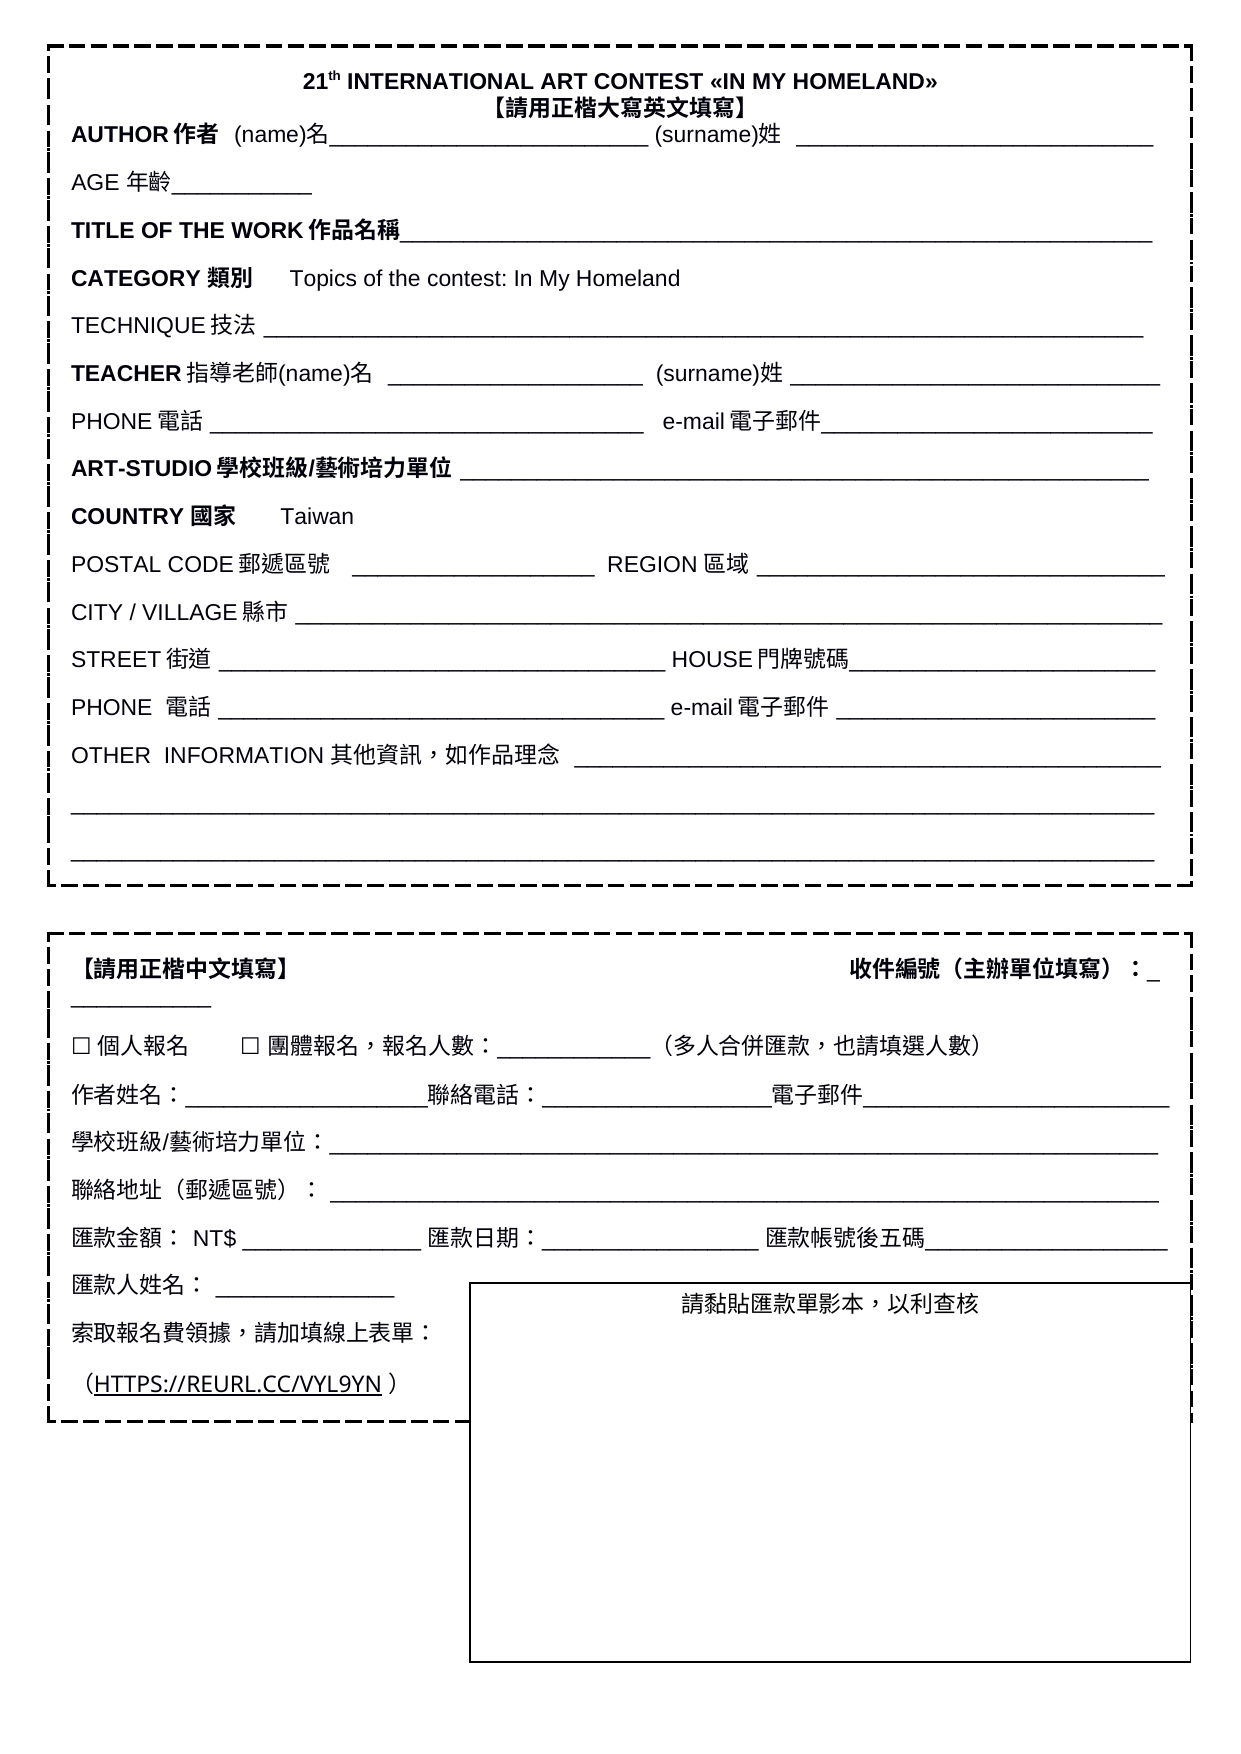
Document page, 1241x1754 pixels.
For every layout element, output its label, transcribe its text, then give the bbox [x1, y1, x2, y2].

text ☐ 個人報名 ☐ 團體報名，報名人數：____________（多人合併匯款，也請填選人數） [47, 1006, 1193, 1058]
text TEACHER指導老師(name)名 ____________________ (surname)姓 _____________________________ [47, 336, 1193, 384]
text COUNTRY 國家 Taiwan [47, 479, 1193, 527]
text AUTHOR作者 (name)名_________________________ (surname)姓 ____________________________ [71, 121, 1169, 145]
text 【請用正楷大寫英文填寫】 [71, 95, 1169, 121]
text （https://reurl.cc/VYl9yn ） [47, 1344, 469, 1423]
text POSTAL CODE郵遞區號 ___________________ REGION 區域 ________________________________ [47, 527, 1193, 574]
text AGE 年齡___________ [47, 145, 1193, 193]
text 匯款人姓名： ______________ [47, 1248, 1193, 1296]
text ART-STUDIO學校班級/藝術培力單位 ______________________________________________________ [47, 431, 1193, 479]
text CITY / VILLAGE縣市 ____________________________________________________________________ [47, 574, 1193, 622]
text category 類別 Topics of the contest: In My Homeland [47, 241, 1193, 288]
text 匯款金額： NT$ ______________ 匯款日期：_________________ 匯款帳號後五碼___________________ [47, 1201, 1193, 1248]
text TITLE of the WORK作品名稱___________________________________________________________ [47, 193, 1193, 241]
text TECHNIQUE技法 _____________________________________________________________________ [47, 288, 1193, 336]
text _____________________________________________________________________________________ [47, 765, 1193, 812]
text 索取報名費領據，請加填線上表單： [47, 1296, 469, 1344]
text 聯絡地址（郵遞區號）： _________________________________________________________________ [47, 1153, 1193, 1201]
text STREET街道 ___________________________________ HOUSE門牌號碼________________________ [47, 622, 1193, 670]
text 請黏貼匯款單影本，以利查核 [485, 1291, 1175, 1317]
text _____________________________________________________________________________________ [47, 812, 1193, 887]
text PHONE電話 __________________________________ e-mail電子郵件__________________________ [47, 384, 1193, 431]
text 作者姓名：___________________聯絡電話：__________________電子郵件________________________ [47, 1058, 1193, 1105]
text OTHER INFORMATION 其他資訊，如作品理念 ______________________________________________ [47, 718, 1193, 765]
text 21th INTERNATIONAL ART CONTEST «IN MY HOMELAND» [47, 44, 1193, 95]
text 【請用正楷中文填寫】 收件編號（主辦單位填寫）：____________ [47, 932, 1193, 1006]
text PHONE 電話 ___________________________________ e-mail電子郵件 _________________________ [47, 670, 1193, 718]
text 學校班級/藝術培力單位：_________________________________________________________________ [47, 1105, 1193, 1153]
